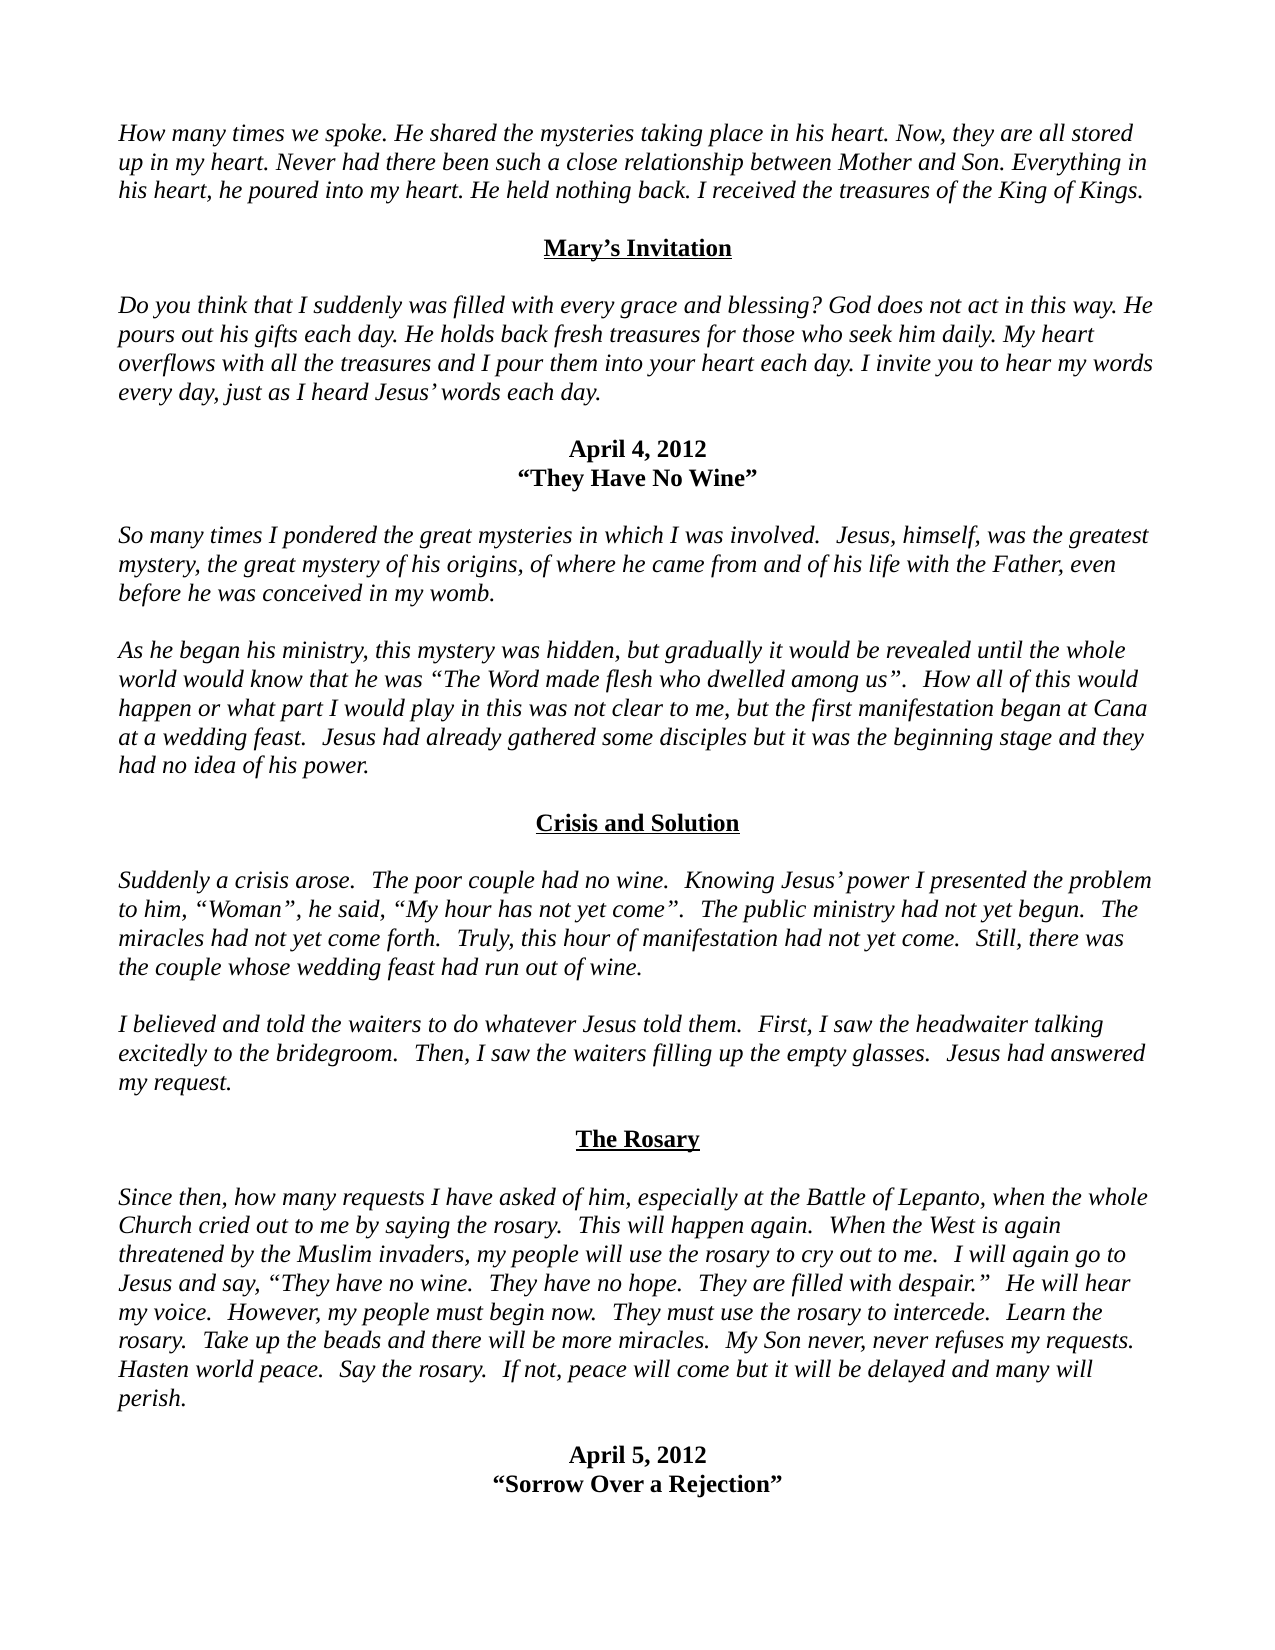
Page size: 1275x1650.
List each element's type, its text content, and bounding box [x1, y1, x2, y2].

text “Sorrow Over a Rejection” [118, 1469, 1157, 1498]
text How many times we spoke. He shared the mysteries taking place in his heart. Now, they are all stored up in my heart. Never had there been such a close relationship between Mother and Son. Everything in his heart, he poured into my heart. He held nothing back. I received the treasures of the King of Kings. [118, 118, 1157, 204]
text The Rosary [118, 1124, 1157, 1153]
text Crisis and Solution [118, 808, 1157, 837]
text I believed and told the waiters to do whatever Jesus told them. First, I saw the headwaiter talking excitedly to the bridegroom. Then, I saw the waiters filling up the empty glasses. Jesus had answered my request. [118, 1009, 1157, 1096]
text Mary’s Invitation [118, 233, 1157, 262]
text “They Have No Wine” [118, 463, 1157, 492]
text Since then, how many requests I have asked of him, especially at the Battle of Lepanto, when the whole Church cried out to me by saying the rosary. This will happen again. When the West is again threatened by the Muslim invaders, my people will use the rosary to cry out to me. I will again go to Jesus and say, “They have no wine. They have no hope. They are filled with despair.” He will hear my voice. However, my people must begin now. They must use the rosary to intercede. Learn the rosary. Take up the beads and there will be more miracles. My Son never, never refuses my requests. Hasten world peace. Say the rosary. If not, peace will come but it will be delayed and many will perish. [118, 1182, 1157, 1412]
text As he began his ministry, this mystery was hidden, but gradually it would be revealed until the whole world would know that he was “The Word made flesh who dwelled among us”. How all of this would happen or what part I would play in this was not clear to me, but the first manifestation began at Cana at a wedding feast. Jesus had already gathered some disciples but it was the beginning stage and they had no idea of his power. [118, 636, 1157, 779]
text Do you think that I suddenly was filled with every grace and blessing? God does not act in this way. He pours out his gifts each day. He holds back fresh treasures for those who seek him daily. My heart overflows with all the treasures and I pour them into your heart each day. I invite you to hear my words every day, just as I heard Jesus’ words each day. [118, 291, 1157, 406]
text So many times I pondered the great mysteries in which I was involved. Jesus, himself, was the greatest mystery, the great mystery of his origins, of where he came from and of his life with the Father, even before he was conceived in my womb. [118, 521, 1157, 607]
text April 4, 2012 [118, 434, 1157, 463]
text Suddenly a crisis arose. The poor couple had no wine. Knowing Jesus’ power I presented the problem to him, “Woman”, he said, “My hour has not yet come”. The public ministry had not yet begun. The miracles had not yet come forth. Truly, this hour of manifestation had not yet come. Still, there was the couple whose wedding feast had run out of wine. [118, 866, 1157, 981]
text April 5, 2012 [118, 1441, 1157, 1469]
